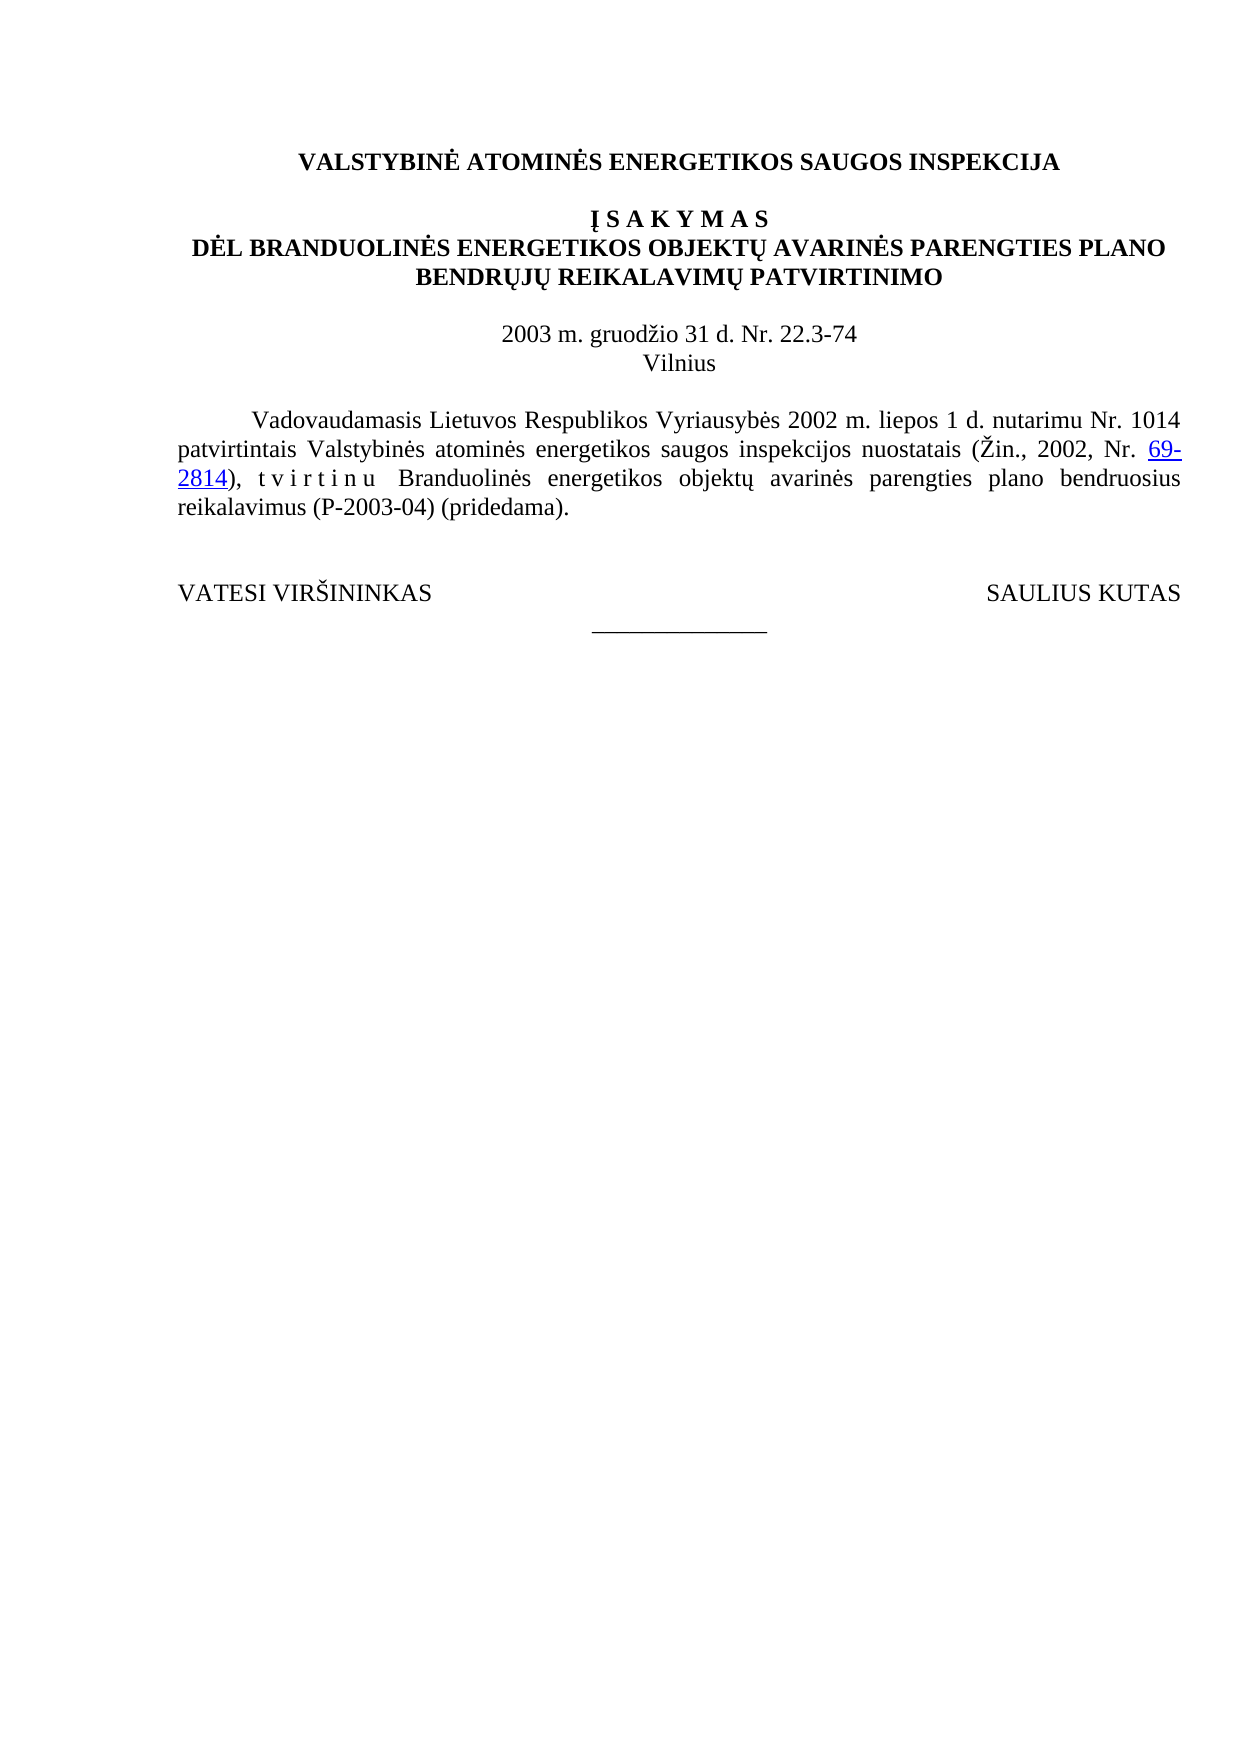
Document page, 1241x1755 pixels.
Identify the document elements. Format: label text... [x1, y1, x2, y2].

text VATESI VIRŠININKAS SAULIUS KUTAS [177, 578, 1181, 607]
text Į S A K Y M A S [177, 204, 1181, 233]
text ______________ [177, 607, 1181, 636]
text Vilnius [177, 348, 1181, 377]
text Vadovaudamasis Lietuvos Respublikos Vyriausybės 2002 m. liepos 1 d. nutarimu Nr. 1014 patvirtintais Valstybinės atominės energetikos saugos inspekcijos nuostatais (Žin., 2002, Nr. 69-2814), tvirtinu Branduolinės energetikos objektų avarinės parengties plano bendruosius reikalavimus (P-2003-04) (pridedama). [177, 406, 1181, 521]
text VALSTYBINĖ ATOMINĖS ENERGETIKOS SAUGOS INSPEKCIJA [177, 147, 1181, 176]
text 2003 m. gruodžio 31 d. Nr. 22.3-74 [177, 319, 1181, 348]
text DĖL BRANDUOLINĖS ENERGETIKOS OBJEKTŲ AVARINĖS PARENGTIES PLANO BENDRŲJŲ REIKALAVIMŲ PATVIRTINIMO [177, 233, 1181, 291]
